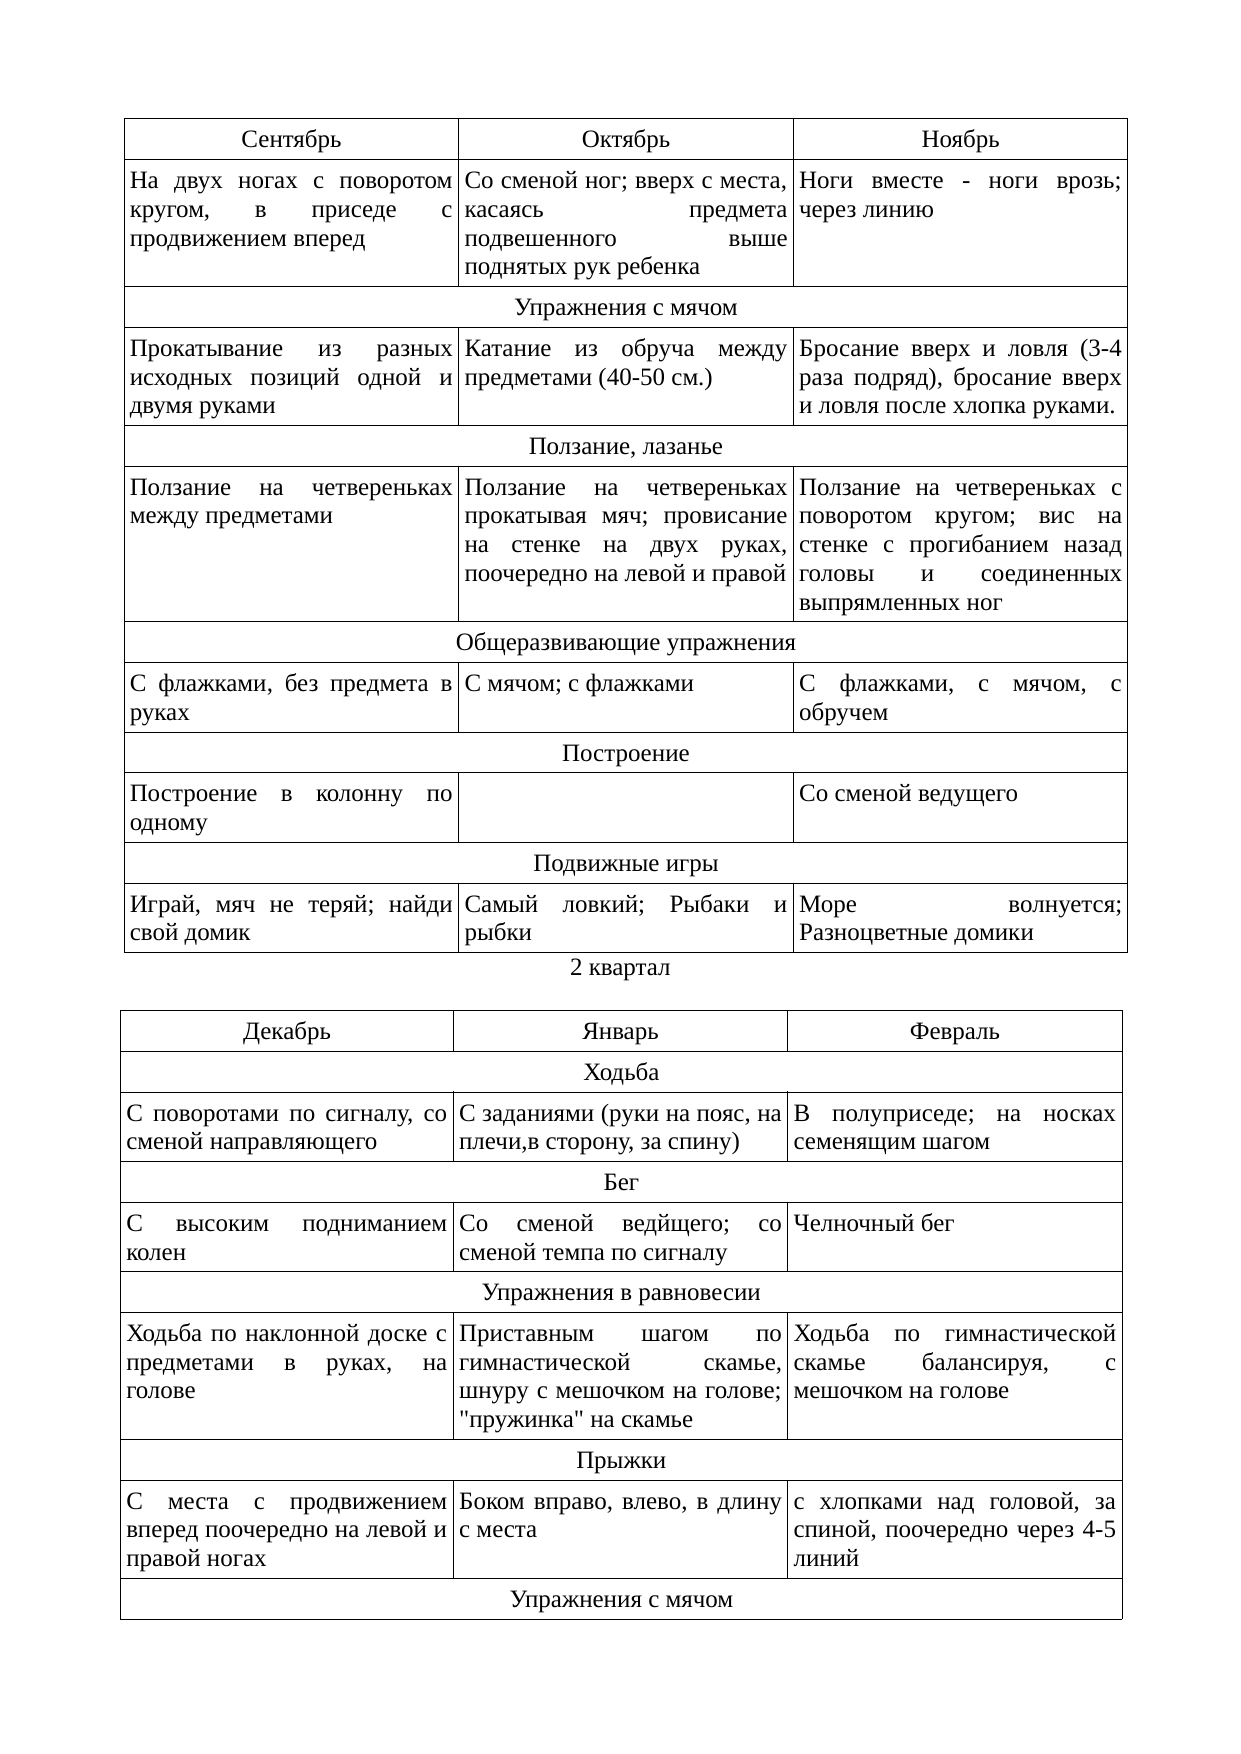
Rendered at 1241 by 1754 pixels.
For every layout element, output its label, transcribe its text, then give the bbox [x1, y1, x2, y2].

table_cell Ходьба по гимнастической скамье балансируя, с мешочком на голове [788, 1313, 1122, 1439]
table_cell Прыжки [121, 1440, 1122, 1479]
table_cell В полуприседе; на носках семенящим шагом [788, 1093, 1122, 1161]
table_cell Со сменой ведущего [794, 773, 1127, 842]
table_cell Катание из обруча между предметами (40-50 см.) [459, 328, 793, 425]
table_cell Упражнения с мячом [121, 1579, 1122, 1618]
table_cell Играй, мяч не теряй; найди свой домик [125, 884, 458, 952]
table_cell Со сменой ног; вверх с места, касаясь предмета подвешенного выше поднятых рук ребенка [459, 160, 793, 286]
table_cell Самый ловкий; Рыбаки и рыбки [459, 884, 793, 952]
table_cell Бросание вверх и ловля (3-4 раза подряд), бросание вверх и ловля после хлопка руками. [794, 328, 1127, 425]
table_cell С флажками, без предмета в руках [125, 663, 458, 731]
table_cell С поворотами по сигналу, со сменой направляющего [121, 1093, 453, 1161]
table_cell Ползание на четвереньках между предметами [125, 467, 458, 621]
table_cell Общеразвивающие упражнения [125, 622, 1127, 662]
table_cell Подвижные игры [125, 843, 1127, 882]
table_cell с хлопками над головой, за спиной, поочередно через 4-5 линий [788, 1481, 1122, 1578]
table_cell Ноги вместе - ноги врозь; через линию [794, 160, 1127, 286]
table_cell С мячом; с флажками [459, 663, 793, 731]
text 2 квартал [118, 952, 1122, 981]
table_cell Приставным шагом по гимнастической скамье, шнуру с мешочком на голове; "пружинка" на скамье [454, 1313, 787, 1439]
table_header Сентябрь [125, 119, 458, 159]
table_cell Ходьба по наклонной доске с предметами в руках, на голове [121, 1313, 453, 1439]
table_header Февраль [788, 1011, 1122, 1051]
table_header Январь [454, 1011, 787, 1051]
table_cell Построение в колонну по одному [125, 773, 458, 842]
table_cell Упражнения в равновесии [121, 1272, 1122, 1312]
table_cell С заданиями (руки на пояс, на плечи,в сторону, за спину) [454, 1093, 787, 1161]
table_cell Ползание на четвереньках с поворотом кругом; вис на стенке с прогибанием назад головы и соединенных выпрямленных ног [794, 467, 1127, 621]
table_cell С места с продвижением вперед поочередно на левой и правой ногах [121, 1481, 453, 1578]
table_cell Боком вправо, влево, в длину с места [454, 1481, 787, 1578]
table_cell Построение [125, 733, 1127, 772]
table_header Декабрь [121, 1011, 453, 1051]
table_cell Упражнения с мячом [125, 287, 1127, 327]
table_cell Ходьба [121, 1052, 1122, 1091]
table_cell Прокатывание из разных исходных позиций одной и двумя руками [125, 328, 458, 425]
table_cell С высоким подниманием колен [121, 1203, 453, 1271]
table_cell Челночный бег [788, 1203, 1122, 1271]
table_cell С флажками, с мячом, с обручем [794, 663, 1127, 731]
table_cell Море волнуется; Разноцветные домики [794, 884, 1127, 952]
table_cell Ползание, лазанье [125, 426, 1127, 466]
table_cell Со сменой ведйщего; со сменой темпа по сигналу [454, 1203, 787, 1271]
table_cell Бег [121, 1162, 1122, 1202]
table_cell На двух ногах с поворотом кругом, в приседе с продвижением вперед [125, 160, 458, 286]
table_cell [459, 773, 793, 842]
table_header Ноябрь [794, 119, 1127, 159]
table_cell Ползание на четвереньках прокатывая мяч; провисание на стенке на двух руках, поочередно на левой и правой [459, 467, 793, 621]
table_header Октябрь [459, 119, 793, 159]
